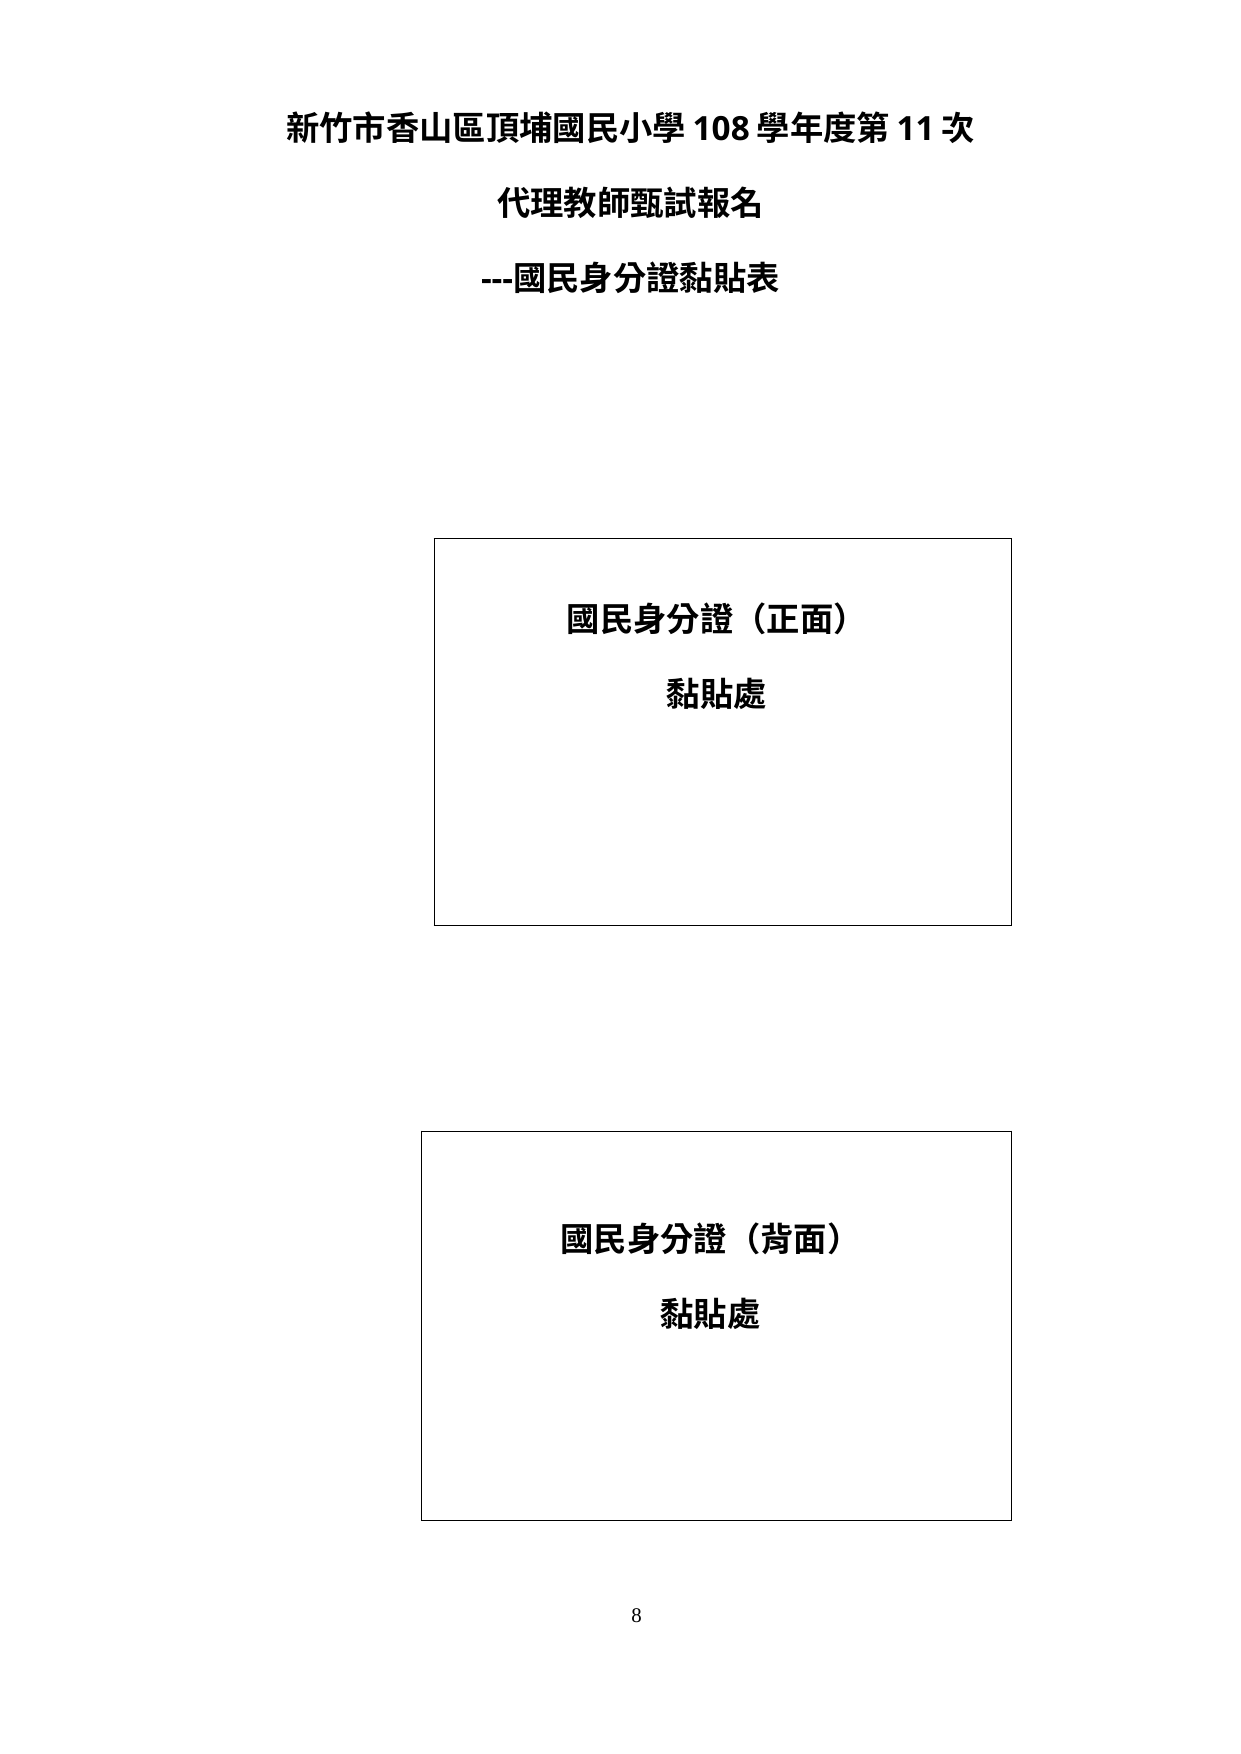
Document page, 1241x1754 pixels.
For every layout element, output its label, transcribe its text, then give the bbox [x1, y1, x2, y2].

table_header 國民身分證（正面） 黏貼處 [435, 539, 1011, 925]
text 新竹市香山區頂埔國民小學108學年度第11次 [135, 88, 1125, 163]
text 代理教師甄試報名 [135, 163, 1125, 238]
text ---國民身分證黏貼表 [135, 238, 1125, 313]
table_header 國民身分證（背面） 黏貼處 [422, 1132, 1011, 1520]
